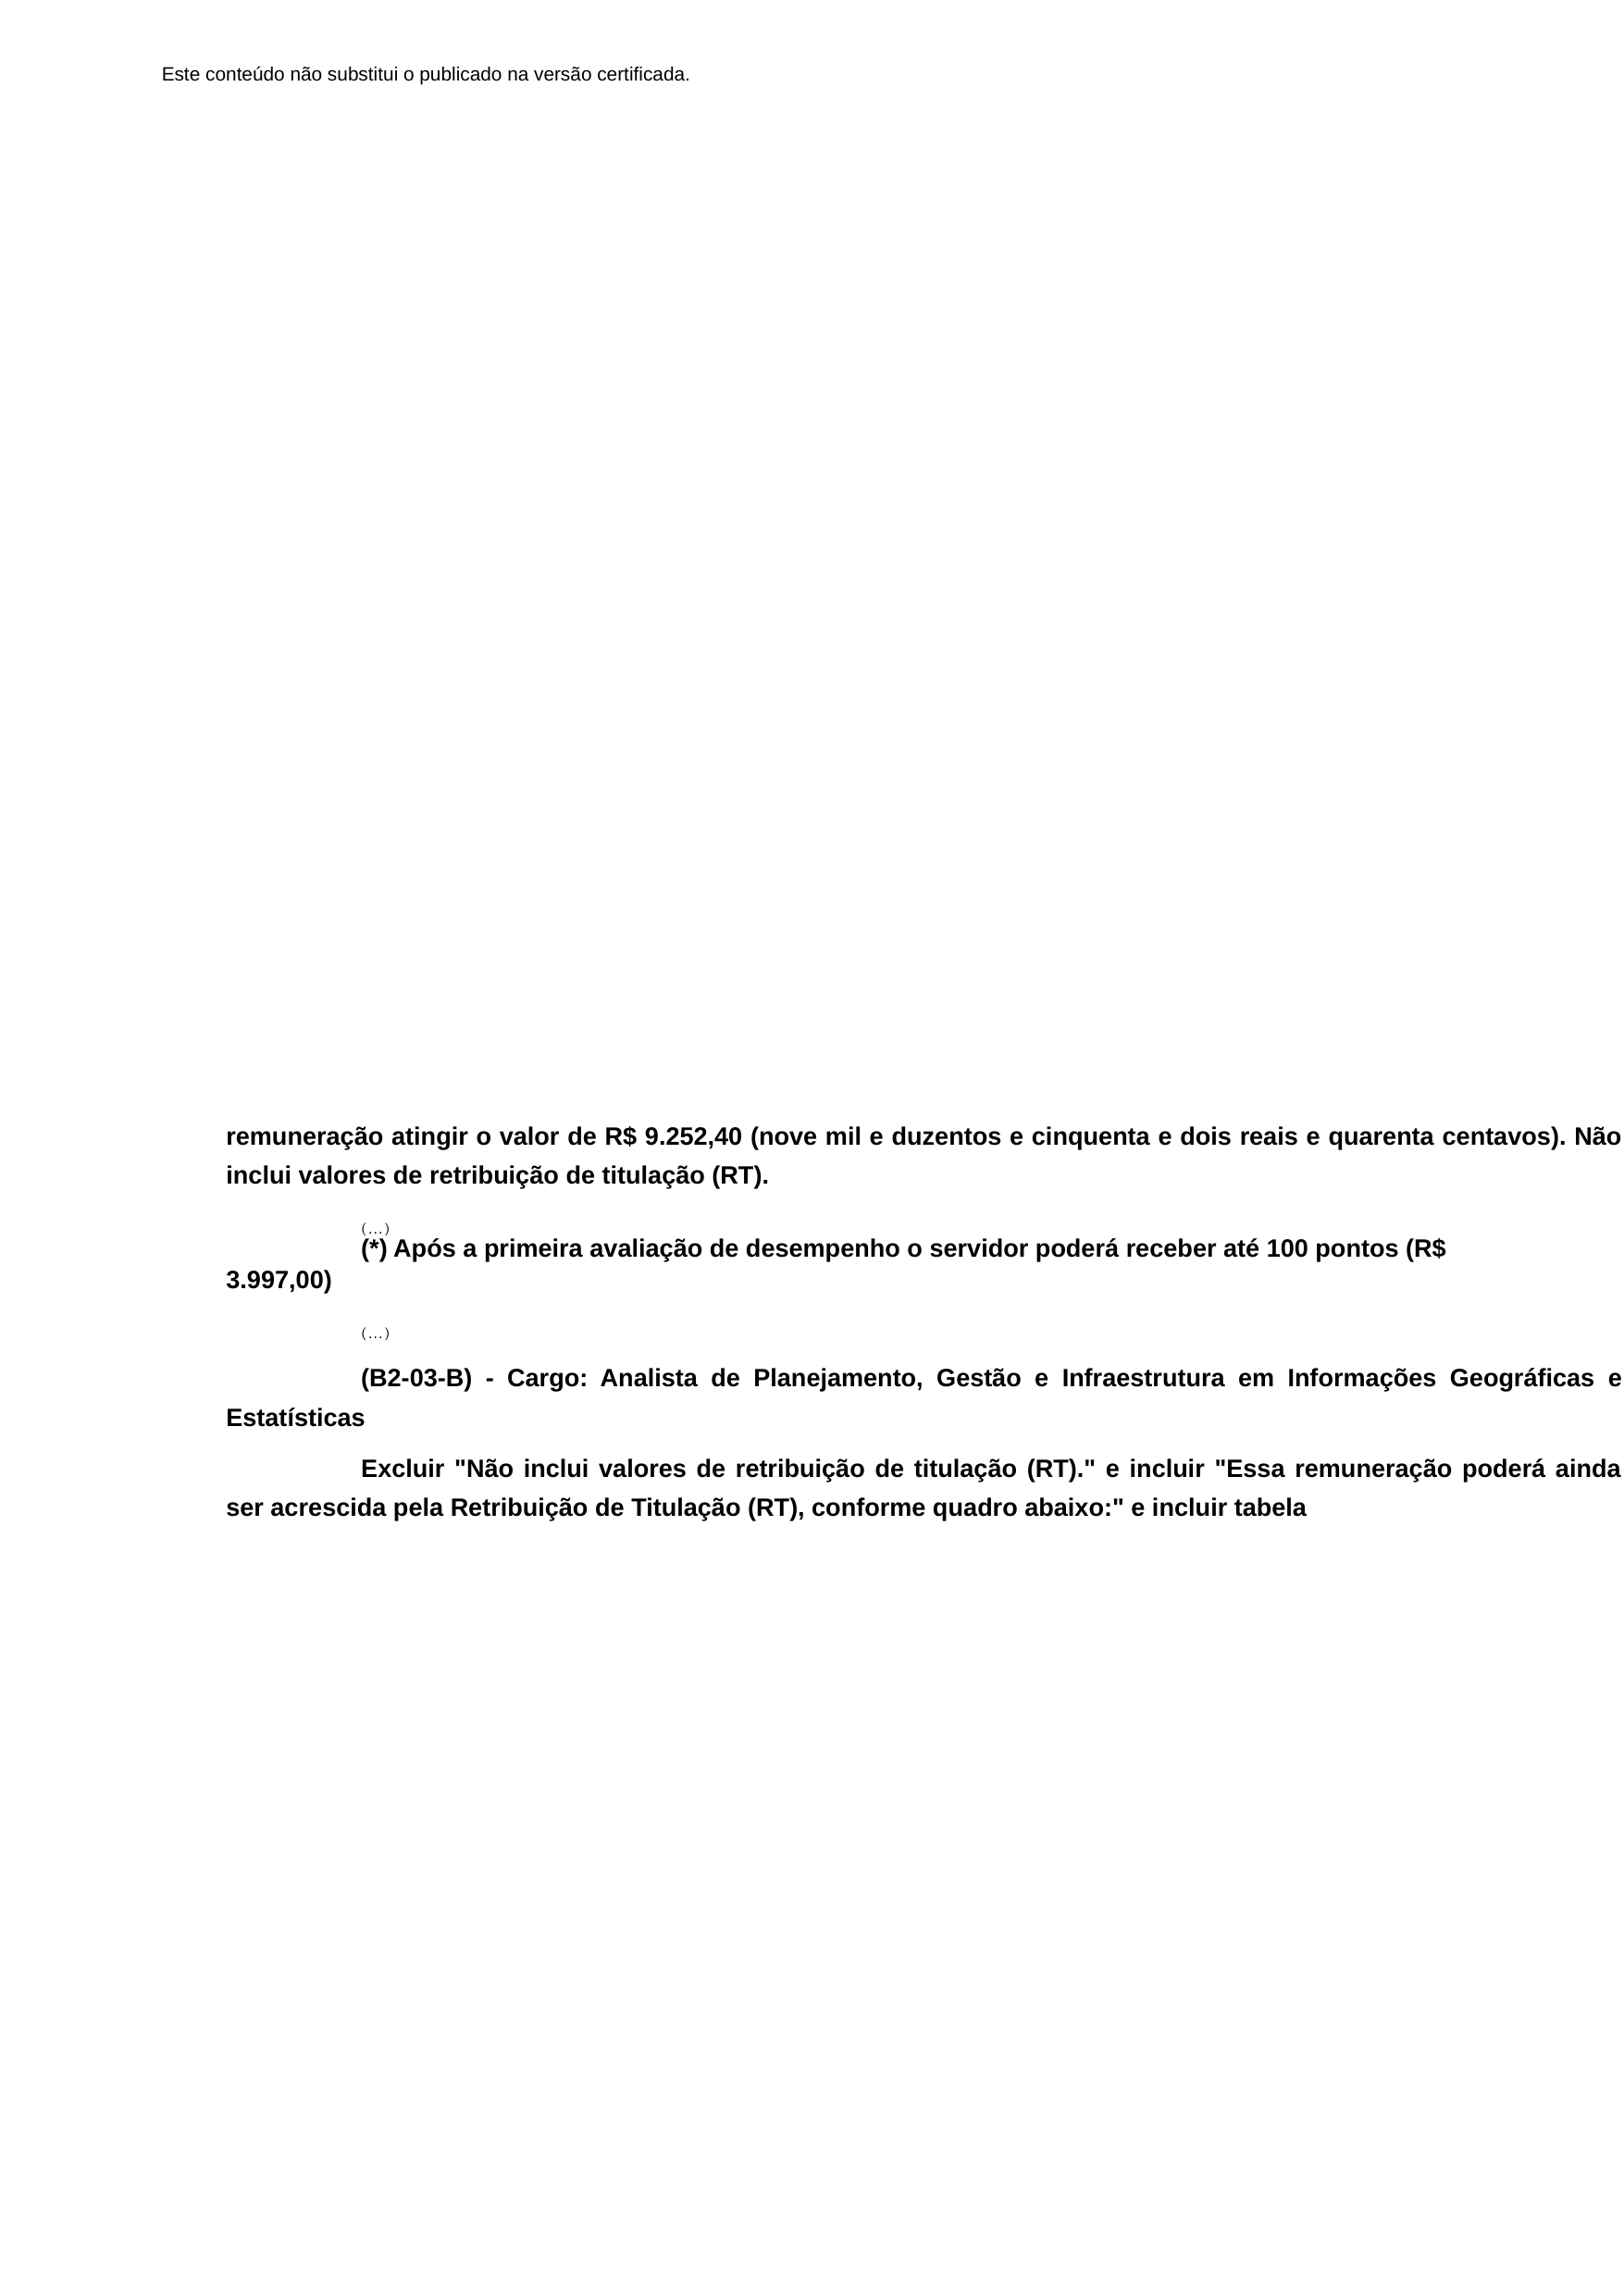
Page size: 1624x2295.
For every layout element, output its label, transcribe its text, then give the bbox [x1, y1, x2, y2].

text (...) [226, 1222, 1623, 1237]
text Excluir "Não inclui valores de retribuição de titulação (RT)." e incluir "Essa remuneração poderá ainda ser acrescida pela Retribuição de Titulação (RT), conforme quadro abaixo:" e incluir tabela [226, 1446, 1623, 1524]
text remuneração atingir o valor de R$ 9.252,40 (nove mil e duzentos e cinquenta e dois reais e quarenta centavos). Não inclui valores de retribuição de titulação (RT). [226, 1114, 1623, 1192]
text (...) [226, 1326, 1623, 1341]
text (B2-03-B) - Cargo: Analista de Planejamento, Gestão e Infraestrutura em Informações Geográficas e Estatísticas [226, 1356, 1623, 1434]
text (*) Após a primeira avaliação de desempenho o servidor poderá receber até 100 pontos (R$ [226, 1237, 1623, 1262]
text 3.997,00) [226, 1269, 1623, 1294]
